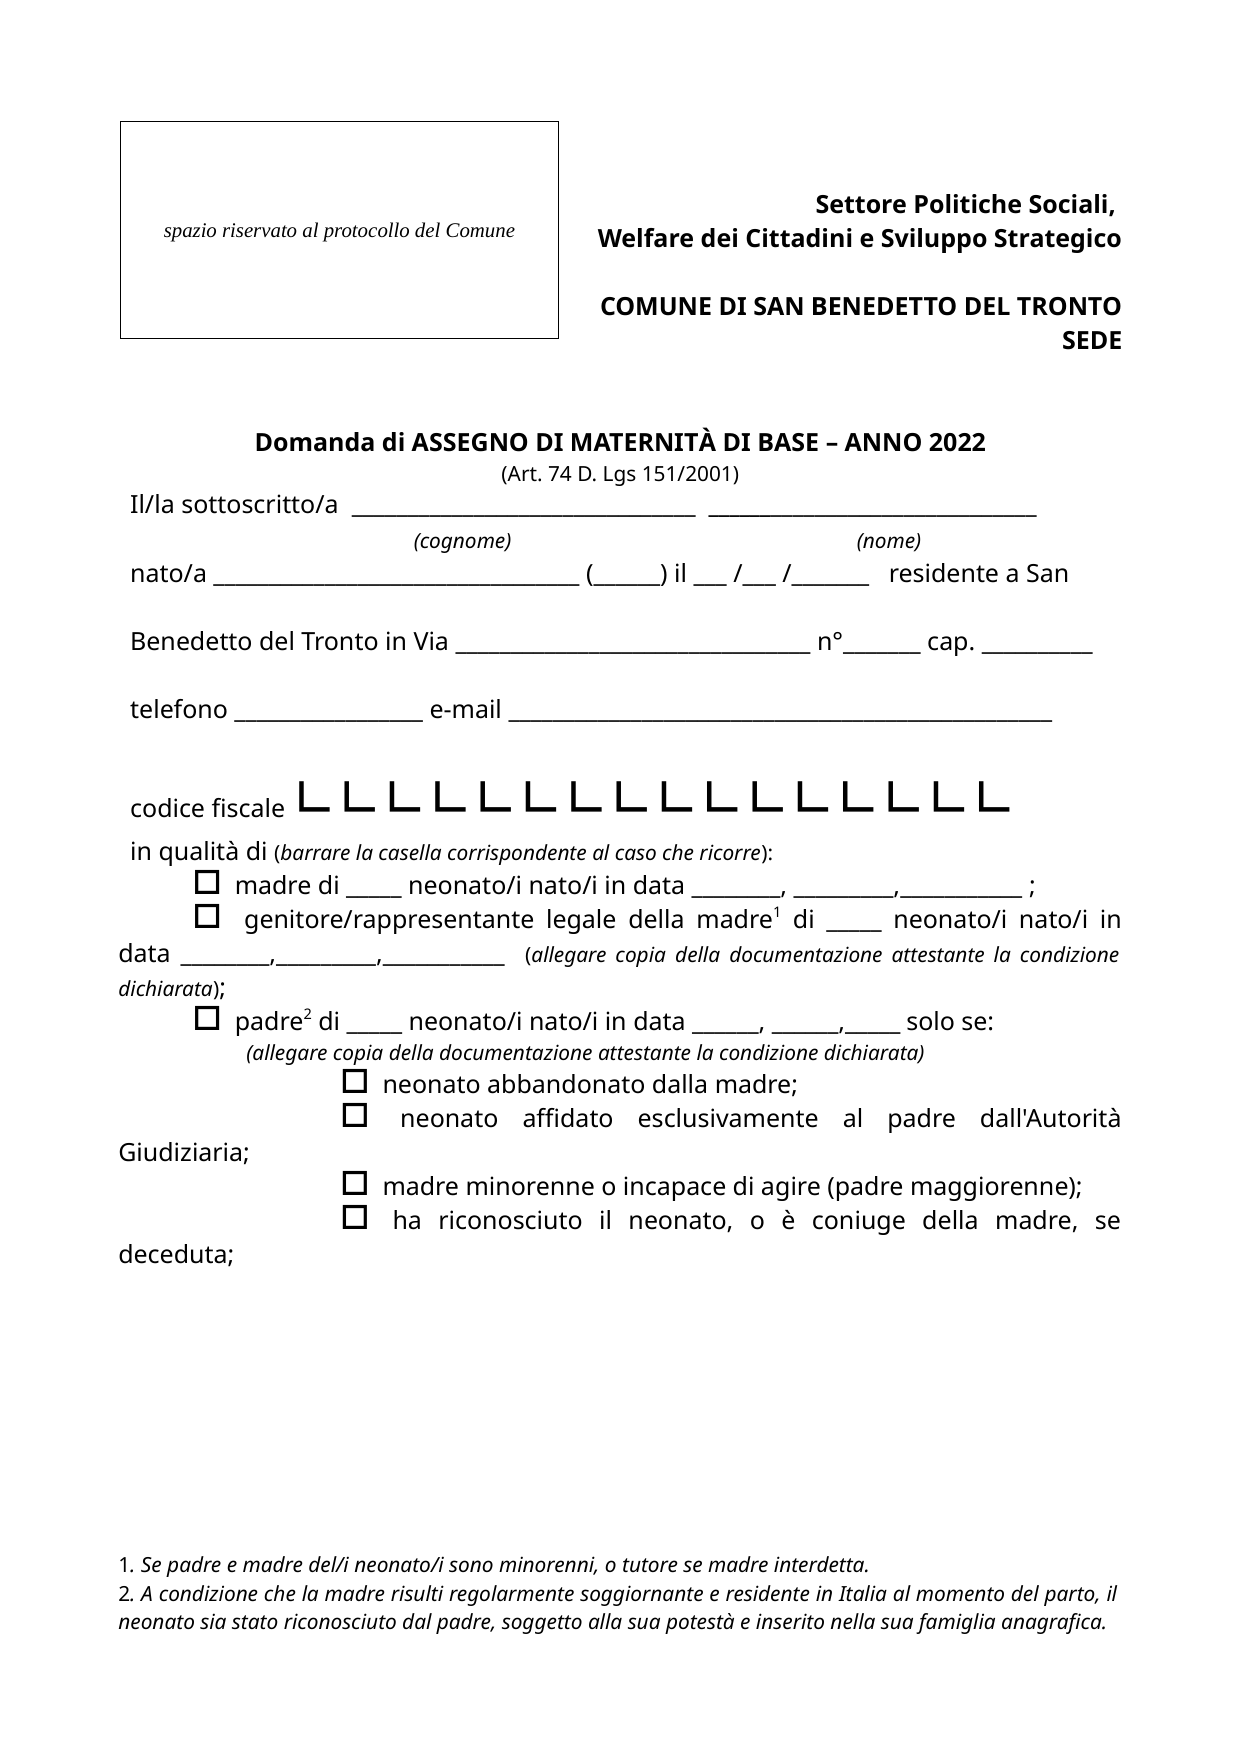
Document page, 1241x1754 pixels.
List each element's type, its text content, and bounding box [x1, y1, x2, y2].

text Welfare dei Cittadini e Sviluppo Strategico [559, 220, 1122, 254]
text  padre di _____ neonato/i nato/i in data ______, ______,_____ solo se: [60, 1004, 1122, 1038]
text SEDE [118, 322, 1122, 357]
text  neonato abbandonato dalla madre; [60, 1066, 1122, 1100]
text  madre di _____ neonato/i nato/i in data ________, _________,___________ ; [60, 867, 1122, 902]
text (allegare copia della documentazione attestante la condizione dichiarata) [60, 1038, 1122, 1066]
text in qualità di (barrare la casella corrispondente al caso che ricorre): [130, 833, 1122, 867]
text Domanda di ASSEGNO DI MATERNITÀ DI BASE – ANNO 2022 [118, 425, 1122, 459]
text . A condizione che la madre risulti regolarmente soggiornante e residente in Italia al momento del parto, il neonato sia stato riconosciuto dal padre, soggetto alla sua potestà e inserito nella sua famiglia anagrafica. [118, 1579, 1122, 1636]
text  neonato affidato esclusivamente al padre dall'Autorità Giudiziaria; [60, 1100, 1122, 1168]
text . Se padre e madre del/i neonato/i sono minorenni, o tutore se madre interdetta. [118, 1551, 1122, 1579]
text nato/a _________________________________ (______) il ___ /___ /_______ residente a San [130, 555, 1122, 589]
text  genitore/rappresentante legale della madre di _____ neonato/i nato/i in data ________,_________,___________ (allegare copia della documentazione attestante la condizione dichiarata); [118, 902, 1122, 1004]
text Il/la sottoscritto/a _______________________________ ______________________________ [130, 487, 1122, 521]
text Benedetto del Tronto in Via ________________________________ n°_______ cap. __________ [130, 623, 1122, 657]
text (cognome) (nome) [130, 521, 1122, 555]
text  ha riconosciuto il neonato, o è coniuge della madre, se deceduta; [60, 1202, 1122, 1271]
text (Art. 74 D. Lgs 151/2001) [118, 459, 1122, 487]
text Settore Politiche Sociali, [559, 186, 1122, 220]
text  madre minorenne o incapace di agire (padre maggiorenne); [60, 1168, 1122, 1202]
text codice fiscale ∟∟∟∟∟∟∟∟∟∟∟∟∟∟∟∟ [130, 760, 1122, 833]
text telefono _________________ e-mail _________________________________________________ [130, 692, 1122, 726]
text COMUNE DI SAN BENEDETTO DEL TRONTO [559, 288, 1122, 322]
